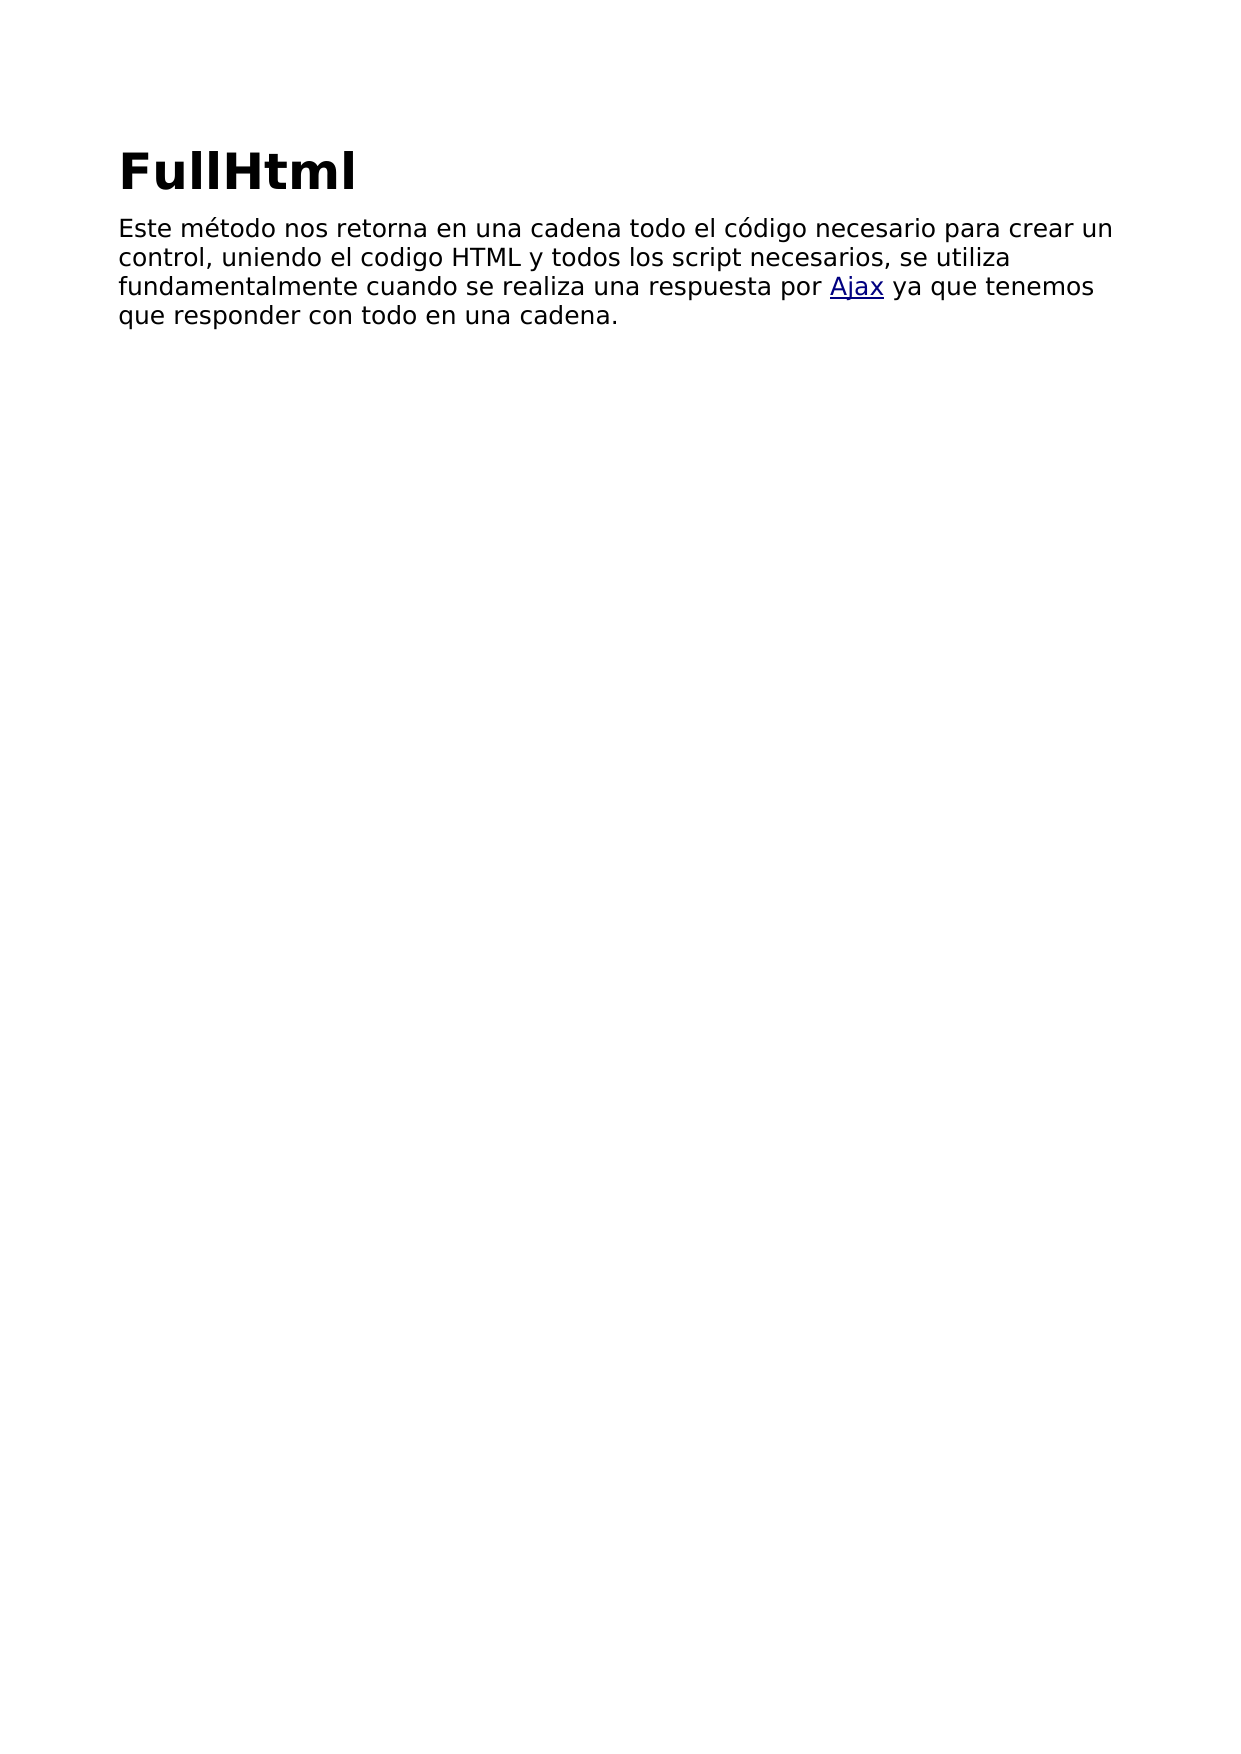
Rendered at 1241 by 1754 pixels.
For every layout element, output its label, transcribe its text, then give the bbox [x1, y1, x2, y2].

subtitle FullHtml [118, 143, 1122, 201]
text Este método nos retorna en una cadena todo el código necesario para crear un control, uniendo el codigo HTML y todos los script necesarios, se utiliza fundamentalmente cuando se realiza una respuesta por Ajax ya que tenemos que responder con todo en una cadena. [118, 214, 1122, 331]
